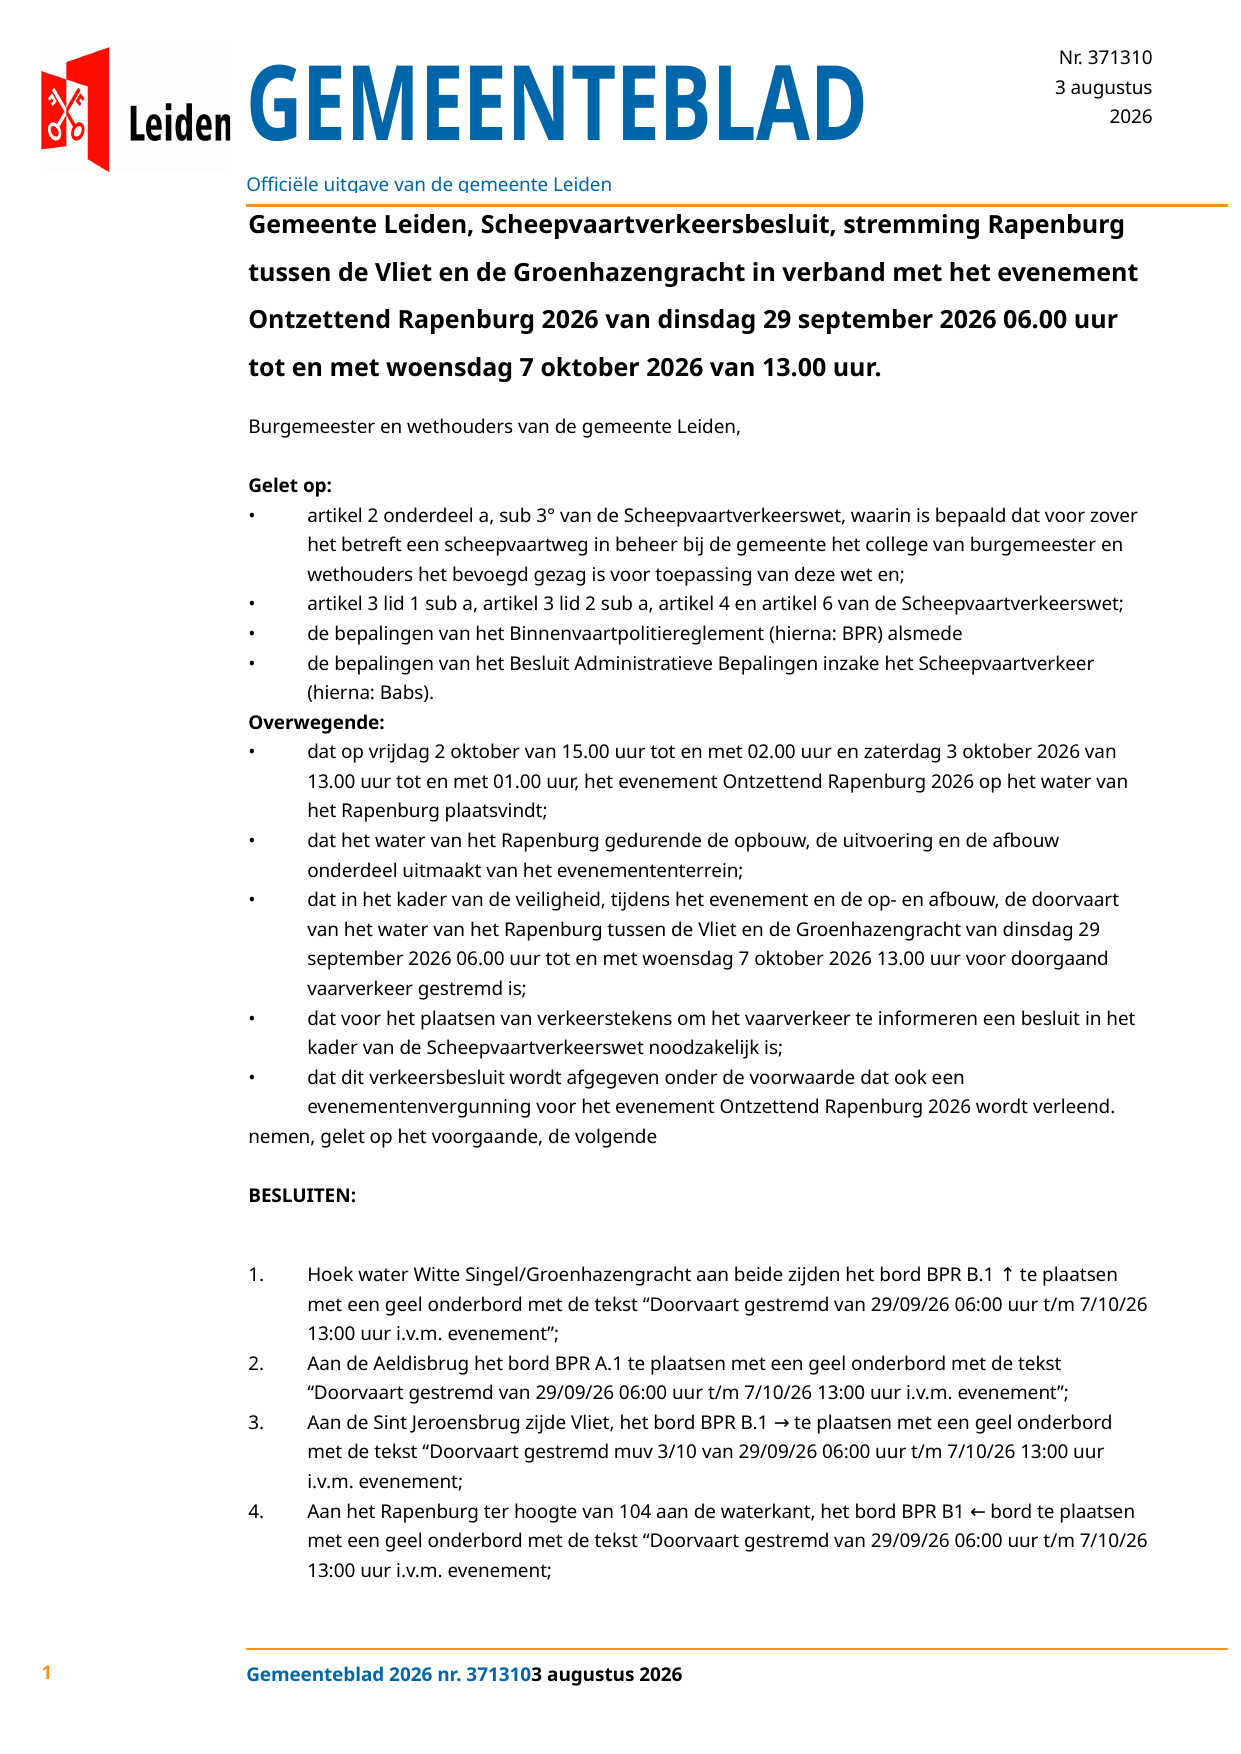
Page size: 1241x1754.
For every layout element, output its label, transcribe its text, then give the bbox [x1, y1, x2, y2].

list de bepalingen van het Binnenvaartpolitiereglement (hierna: BPR) alsmede [248, 620, 1152, 646]
picture [41, 47, 231, 172]
text Overwegende: [248, 709, 1152, 735]
list artikel 3 lid 1 sub a, artikel 3 lid 2 sub a, artikel 4 en artikel 6 van de Scheepvaartverkeerswet; [248, 591, 1152, 616]
list dat in het kader van de veiligheid, tijdens het evenement en de op- en afbouw, de doorvaart van het water van het Rapenburg tussen de Vliet en de Groenhazengracht van dinsdag 29 september 2026 06.00 uur tot en met woensdag 7 oktober 2026 13.00 uur voor doorgaand vaarverkeer gestremd is; [248, 886, 1152, 1001]
list dat op vrijdag 2 oktober van 15.00 uur tot en met 02.00 uur en zaterdag 3 oktober 2026 van 13.00 uur tot en met 01.00 uur, het evenement Ontzettend Rapenburg 2026 op het water van het Rapenburg plaatsvindt; [248, 738, 1152, 823]
list Hoek water Witte Singel/Groenhazengracht aan beide zijden het bord BPR B.1 ↑ te plaatsen met een geel onderbord met de tekst “Doorvaart gestremd van 29/09/26 06:00 uur t/m 7/10/26 13:00 uur i.v.m. evenement”; [248, 1261, 1152, 1346]
text nemen, gelet op het voorgaande, de volgende [248, 1123, 1152, 1149]
list artikel 2 onderdeel a, sub 3° van de Scheepvaartverkeerswet, waarin is bepaald dat voor zover het betreft een scheepvaartweg in beheer bij de gemeente het college van burgemeester en wethouders het bevoegd gezag is voor toepassing van deze wet en; [248, 502, 1152, 587]
list Aan de Aeldisbrug het bord BPR A.1 te plaatsen met een geel onderbord met de tekst “Doorvaart gestremd van 29/09/26 06:00 uur t/m 7/10/26 13:00 uur i.v.m. evenement”; [248, 1350, 1152, 1405]
text Gelet op: [248, 472, 1152, 498]
text Gemeente Leiden, Scheepvaartverkeersbesluit, stremming Rapenburg tussen de Vliet en de Groenhazengracht in verband met het evenement Ontzettend Rapenburg 2026 van dinsdag 29 september 2026 06.00 uur tot en met woensdag 7 oktober 2026 van 13.00 uur. [248, 207, 1152, 384]
list dat dit verkeersbesluit wordt afgegeven onder de voorwaarde dat ook een evenementenvergunning voor het evenement Ontzettend Rapenburg 2026 wordt verleend. [248, 1064, 1152, 1119]
list Aan het Rapenburg ter hoogte van 104 aan de waterkant, het bord BPR B1 ← bord te plaatsen met een geel onderbord met de tekst “Doorvaart gestremd van 29/09/26 06:00 uur t/m 7/10/26 13:00 uur i.v.m. evenement; [248, 1498, 1152, 1583]
list dat het water van het Rapenburg gedurende de opbouw, de uitvoering en de afbouw onderdeel uitmaakt van het evenemententerrein; [248, 827, 1152, 883]
list dat voor het plaatsen van verkeerstekens om het vaarverkeer te informeren een besluit in het kader van de Scheepvaartverkeerswet noodzakelijk is; [248, 1005, 1152, 1060]
list de bepalingen van het Besluit Administratieve Bepalingen inzake het Scheepvaartverkeer (hierna: Babs). [248, 650, 1152, 705]
text Burgemeester en wethouders van de gemeente Leiden, [248, 413, 1152, 439]
text BESLUITEN: [248, 1182, 1152, 1208]
list Aan de Sint Jeroensbrug zijde Vliet, het bord BPR B.1 → te plaatsen met een geel onderbord met de tekst “Doorvaart gestremd muv 3/10 van 29/09/26 06:00 uur t/m 7/10/26 13:00 uur i.v.m. evenement; [248, 1409, 1152, 1494]
